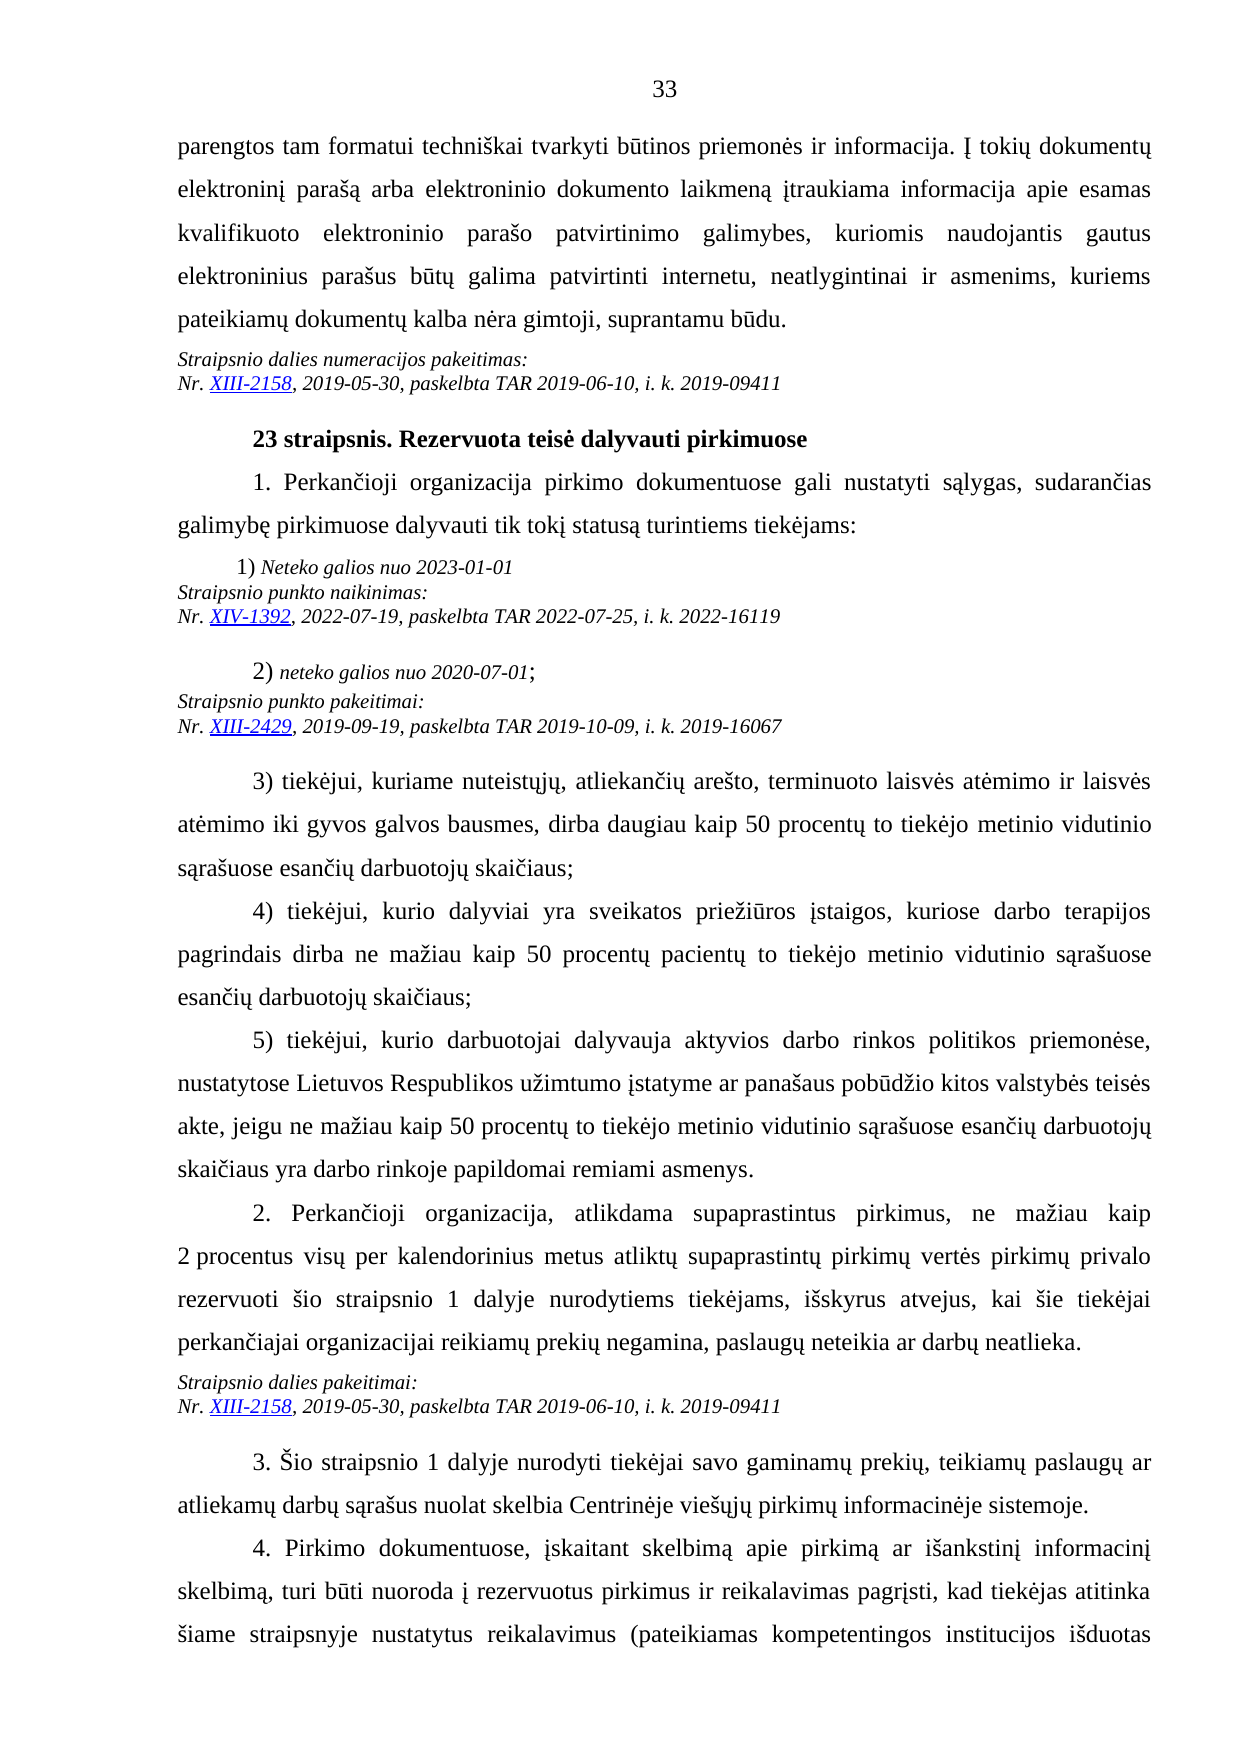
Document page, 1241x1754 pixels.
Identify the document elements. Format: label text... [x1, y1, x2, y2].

text 5) tiekėjui, kurio darbuotojai dalyvauja aktyvios darbo rinkos politikos priemonėse, nustatytose Lietuvos Respublikos užimtumo įstatyme ar panašaus pobūdžio kitos valstybės teisės akte, jeigu ne mažiau kaip 50 procentų to tiekėjo metinio vidutinio sąrašuose esančių darbuotojų skaičiaus yra darbo rinkoje papildomai remiami asmenys. [177, 1025, 1152, 1183]
text 2. Perkančioji organizacija, atlikdama supaprastintus pirkimus, ne mažiau kaip 2 procentus visų per kalendorinius metus atliktų supaprastintų pirkimų vertės pirkimų privalo rezervuoti šio straipsnio 1 dalyje nurodytiems tiekėjams, išskyrus atvejus, kai šie tiekėjai perkančiajai organizacijai reikiamų prekių negamina, paslaugų neteikia ar darbų neatlieka. [177, 1198, 1152, 1356]
text Straipsnio dalies numeracijos pakeitimas: [177, 347, 1152, 371]
text Straipsnio dalies pakeitimai: [177, 1370, 1152, 1394]
text Nr. XIV-1392, 2022-07-19, paskelbta TAR 2022-07-25, i. k. 2022-16119 [177, 604, 1152, 628]
text 1. Perkančioji organizacija pirkimo dokumentuose gali nustatyti sąlygas, sudarančias galimybę pirkimuose dalyvauti tik tokį statusą turintiems tiekėjams: [177, 467, 1152, 539]
text Nr. XIII-2429, 2019-09-19, paskelbta TAR 2019-10-09, i. k. 2019-16067 [177, 713, 1152, 738]
text 23 straipsnis. Rezervuota teisė dalyvauti pirkimuose [177, 424, 1152, 453]
text parengtos tam formatui techniškai tvarkyti būtinos priemonės ir informacija. Į tokių dokumentų elektroninį parašą arba elektroninio dokumento laikmeną įtraukiama informacija apie esamas kvalifikuoto elektroninio parašo patvirtinimo galimybes, kuriomis naudojantis gautus elektroninius parašus būtų galima patvirtinti internetu, neatlygintinai ir asmenims, kuriems pateikiamų dokumentų kalba nėra gimtoji, suprantamu būdu. [177, 131, 1152, 333]
text Straipsnio punkto pakeitimai: [177, 689, 1152, 713]
text Nr. XIII-2158, 2019-05-30, paskelbta TAR 2019-06-10, i. k. 2019-09411 [177, 371, 1152, 395]
text 3) tiekėjui, kuriame nuteistųjų, atliekančių arešto, terminuoto laisvės atėmimo ir laisvės atėmimo iki gyvos galvos bausmes, dirba daugiau kaip 50 procentų to tiekėjo metinio vidutinio sąrašuose esančių darbuotojų skaičiaus; [177, 766, 1152, 881]
text 4) tiekėjui, kurio dalyviai yra sveikatos priežiūros įstaigos, kuriose darbo terapijos pagrindais dirba ne mažiau kaip 50 procentų pacientų to tiekėjo metinio vidutinio sąrašuose esančių darbuotojų skaičiaus; [177, 896, 1152, 1011]
text Nr. XIII-2158, 2019-05-30, paskelbta TAR 2019-06-10, i. k. 2019-09411 [177, 1394, 1152, 1418]
text 4. Pirkimo dokumentuose, įskaitant skelbimą apie pirkimą ar išankstinį informacinį skelbimą, turi būti nuoroda į rezervuotus pirkimus ir reikalavimas pagrįsti, kad tiekėjas atitinka šiame straipsnyje nustatytus reikalavimus (pateikiamas kompetentingos institucijos išduotas [177, 1533, 1152, 1648]
text 1) Neteko galios nuo 2023-01-01 [177, 553, 1152, 579]
text 2) neteko galios nuo 2020-07-01; [177, 656, 1152, 685]
text Straipsnio punkto naikinimas: [177, 579, 1152, 604]
text 3. Šio straipsnio 1 dalyje nurodyti tiekėjai savo gaminamų prekių, teikiamų paslaugų ar atliekamų darbų sąrašus nuolat skelbia Centrinėje viešųjų pirkimų informacinėje sistemoje. [177, 1447, 1152, 1519]
